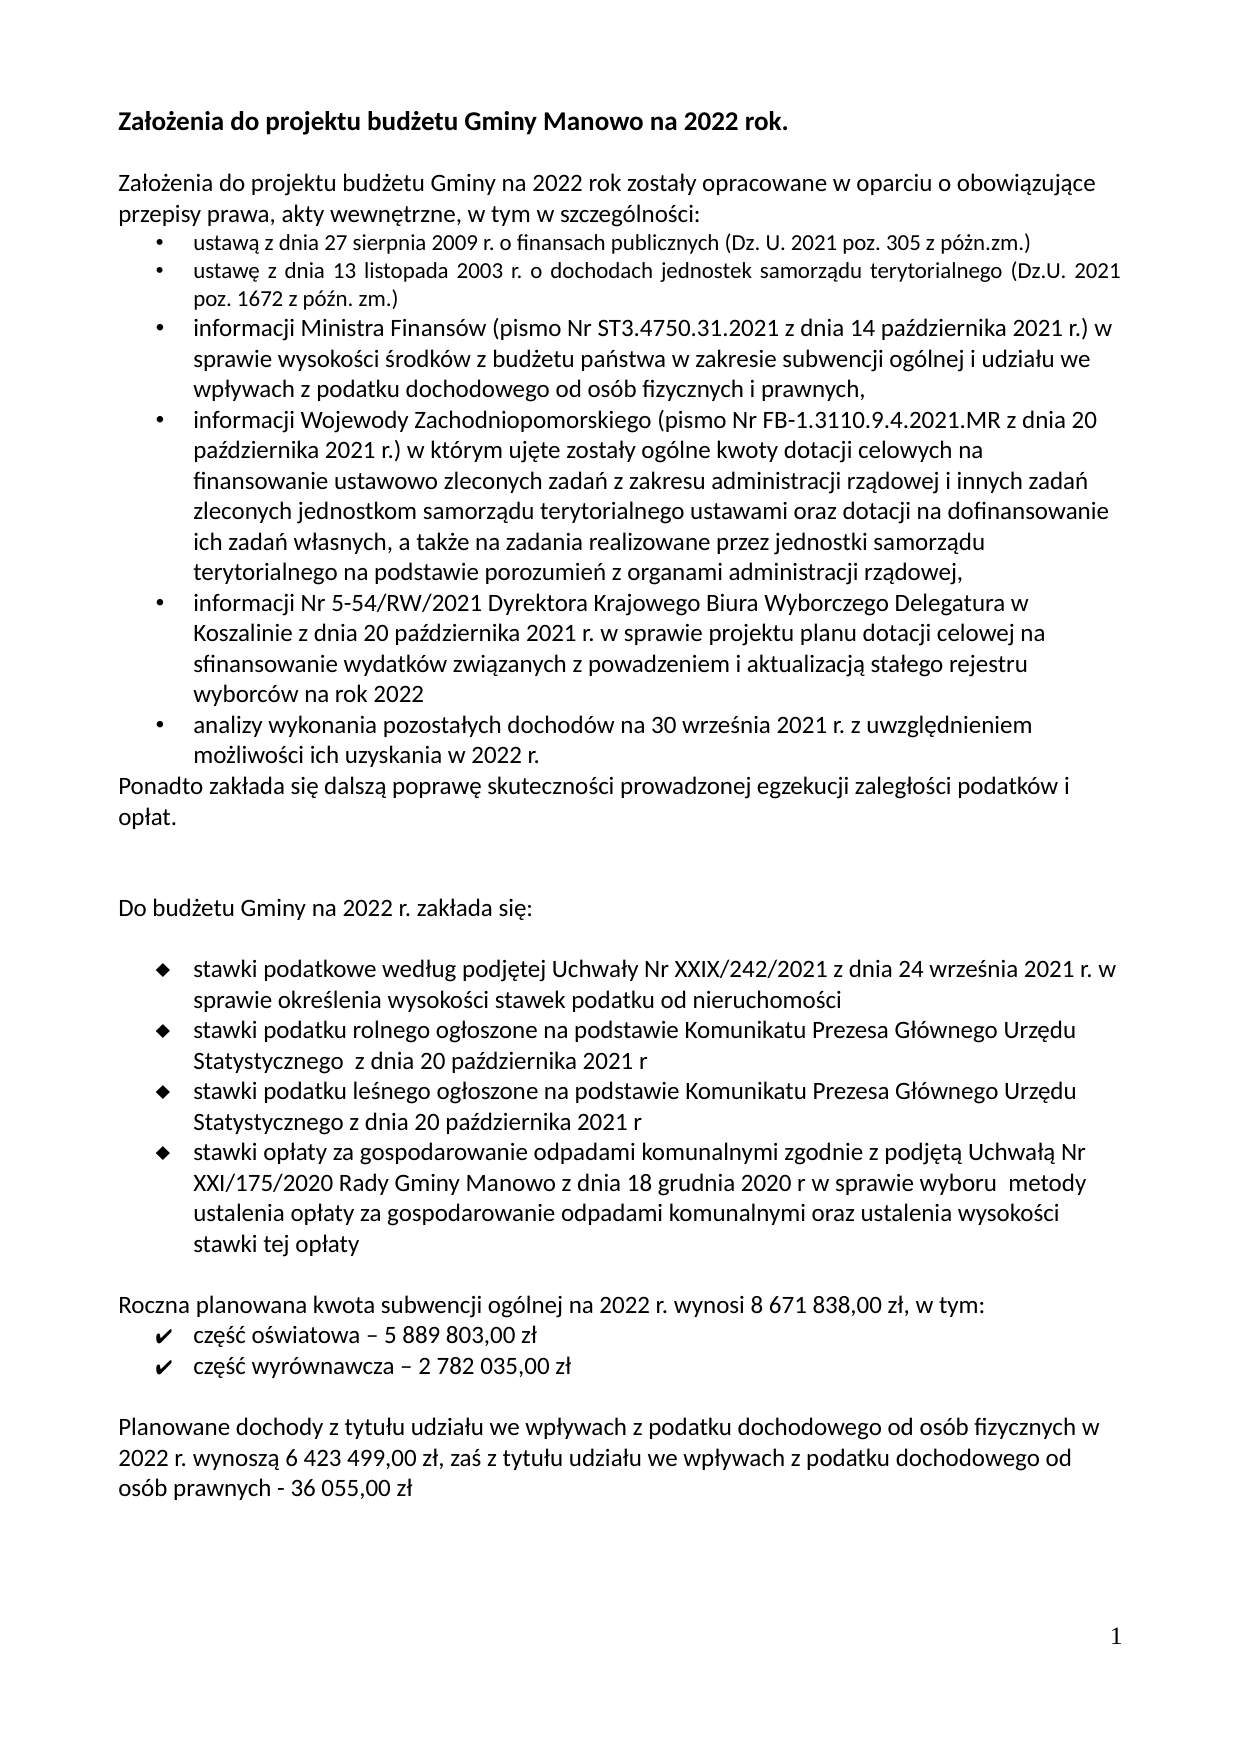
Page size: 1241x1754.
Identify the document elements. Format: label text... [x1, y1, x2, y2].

list stawki podatkowe według podjętej Uchwały Nr XXIX/242/2021 z dnia 24 września 2021 r. w sprawie określenia wysokości stawek podatku od nieruchomości [156, 953, 1122, 1014]
text Roczna planowana kwota subwencji ogólnej na 2022 r. wynosi 8 671 838,00 zł, w tym: [118, 1289, 1122, 1319]
list informacji Wojewody Zachodniopomorskiego (pismo Nr FB-1.3110.9.4.2021.MR z dnia 20 października 2021 r.) w którym ujęte zostały ogólne kwoty dotacji celowych na finansowanie ustawowo zleconych zadań z zakresu administracji rządowej i innych zadań zleconych jednostkom samorządu terytorialnego ustawami oraz dotacji na dofinansowanie ich zadań własnych, a także na zadania realizowane przez jednostki samorządu terytorialnego na podstawie porozumień z organami administracji rządowej, [156, 404, 1122, 587]
list analizy wykonania pozostałych dochodów na 30 września 2021 r. z uwzględnieniem możliwości ich uzyskania w 2022 r. [156, 709, 1122, 770]
list informacji Ministra Finansów (pismo Nr ST3.4750.31.2021 z dnia 14 października 2021 r.) w sprawie wysokości środków z budżetu państwa w zakresie subwencji ogólnej i udziału we wpływach z podatku dochodowego od osób fizycznych i prawnych, [156, 312, 1122, 404]
list stawki podatku leśnego ogłoszone na podstawie Komunikatu Prezesa Głównego Urzędu Statystycznego z dnia 20 października 2021 r [156, 1075, 1122, 1136]
list ustawę z dnia 13 listopada 2003 r. o dochodach jednostek samorządu terytorialnego (Dz.U. 2021 poz. 1672 z późn. zm.) [156, 256, 1122, 312]
text Planowane dochody z tytułu udziału we wpływach z podatku dochodowego od osób fizycznych w 2022 r. wynoszą 6 423 499,00 zł, zaś z tytułu udziału we wpływach z podatku dochodowego od osób prawnych - 36 055,00 zł [118, 1411, 1122, 1503]
list część oświatowa – 5 889 803,00 zł [156, 1319, 1122, 1350]
text Założenia do projektu budżetu Gminy Manowo na 2022 rok. [118, 104, 1122, 137]
list stawki opłaty za gospodarowanie odpadami komunalnymi zgodnie z podjętą Uchwałą Nr XXI/175/2020 Rady Gminy Manowo z dnia 18 grudnia 2020 r w sprawie wyboru metody ustalenia opłaty za gospodarowanie odpadami komunalnymi oraz ustalenia wysokości stawki tej opłaty [156, 1136, 1122, 1258]
list część wyrównawcza – 2 782 035,00 zł [156, 1350, 1122, 1381]
list informacji Nr 5-54/RW/2021 Dyrektora Krajowego Biura Wyborczego Delegatura w Koszalinie z dnia 20 października 2021 r. w sprawie projektu planu dotacji celowej na sfinansowanie wydatków związanych z powadzeniem i aktualizacją stałego rejestru wyborców na rok 2022 [156, 587, 1122, 709]
text Ponadto zakłada się dalszą poprawę skuteczności prowadzonej egzekucji zaległości podatków i opłat. [118, 770, 1122, 831]
list ustawą z dnia 27 sierpnia 2009 r. o finansach publicznych (Dz. U. 2021 poz. 305 z póżn.zm.) [156, 228, 1122, 256]
text Założenia do projektu budżetu Gminy na 2022 rok zostały opracowane w oparciu o obowiązujące przepisy prawa, akty wewnętrzne, w tym w szczególności: [118, 167, 1122, 228]
list stawki podatku rolnego ogłoszone na podstawie Komunikatu Prezesa Głównego Urzędu Statystycznego z dnia 20 października 2021 r [156, 1014, 1122, 1075]
text Do budżetu Gminy na 2022 r. zakłada się: [118, 892, 1122, 923]
